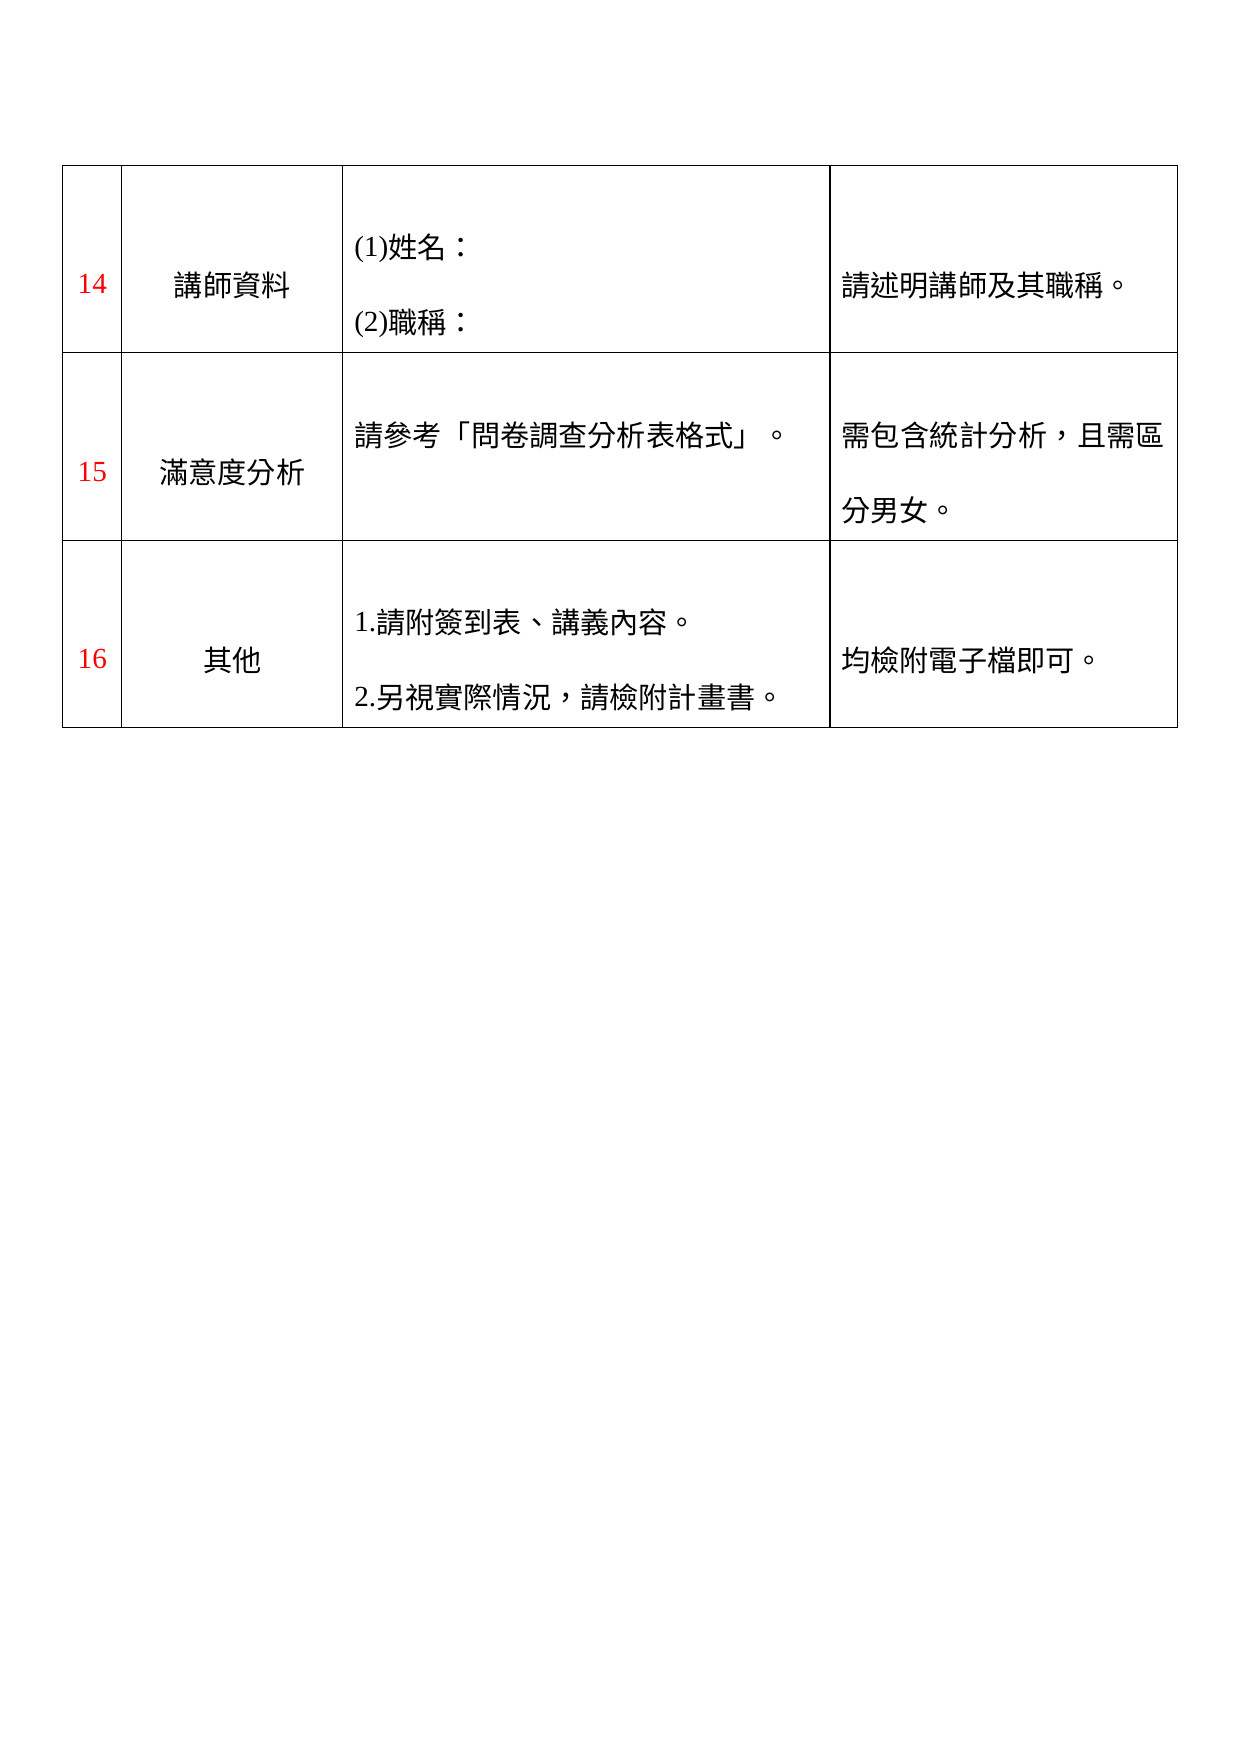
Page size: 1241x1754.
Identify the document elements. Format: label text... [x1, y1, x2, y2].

table_cell 請參考「問卷調查分析表格式」。 [343, 353, 829, 539]
table_cell 滿意度分析 [122, 353, 342, 539]
table_cell 14 [63, 166, 121, 352]
table_cell 16 [63, 541, 121, 727]
table_cell 1.請附簽到表、講義內容。 2.另視實際情況，請檢附計畫書。 [343, 541, 829, 727]
table_cell 其他 [122, 541, 342, 727]
table_cell 均檢附電子檔即可。 [831, 541, 1177, 727]
table_cell 15 [63, 353, 121, 539]
table_cell 請述明講師及其職稱。 [831, 166, 1177, 352]
table_cell 講師資料 [122, 166, 342, 352]
table_cell 需包含統計分析，且需區分男女。 [831, 353, 1177, 539]
table_cell (1)姓名： (2)職稱： [343, 166, 829, 352]
